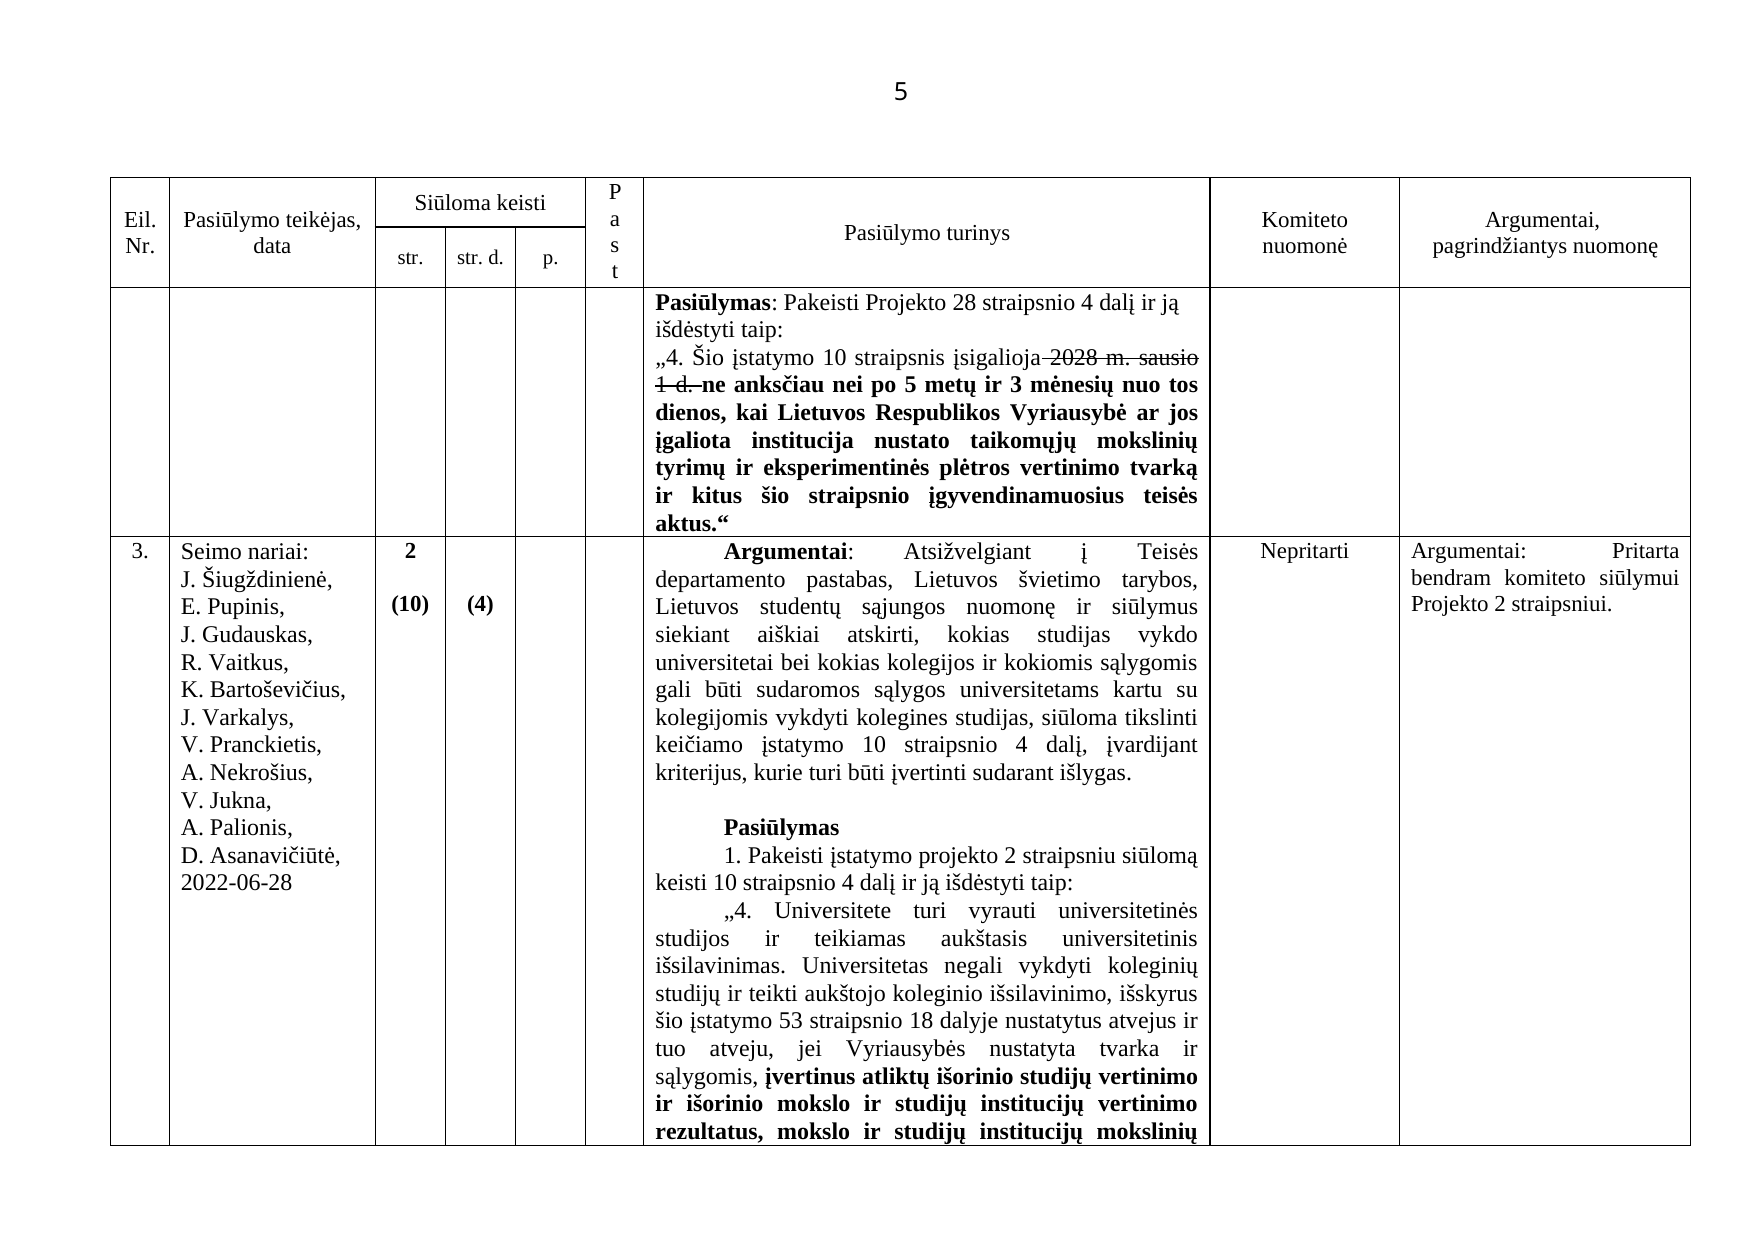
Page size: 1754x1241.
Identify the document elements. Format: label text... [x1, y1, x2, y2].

table_cell 2 (10) [376, 537, 445, 1144]
table_cell 3. [111, 537, 169, 1144]
table_header Pastabos [586, 178, 643, 287]
table_cell Argumentai: Atsižvelgiant į Teisės departamento pastabas, Lietuvos švietimo tarybos, Lietuvos studentų sąjungos nuomonę ir siūlymus siekiant aiškiai atskirti, kokias studijas vykdo universitetai bei kokias kolegijos ir kokiomis sąlygomis gali būti sudaromos sąlygos universitetams kartu su kolegijomis vykdyti kolegines studijas, siūloma tikslinti keičiamo įstatymo 10 straipsnio 4 dalį, įvardijant kriterijus, kurie turi būti įvertinti sudarant išlygas. Pasiūlymas 1. Pakeisti įstatymo projekto 2 straipsniu siūlomą keisti 10 straipsnio 4 dalį ir ją išdėstyti taip: „4. Universitete turi vyrauti universitetinės studijos ir teikiamas aukštasis universitetinis išsilavinimas. Universitetas negali vykdyti koleginių studijų ir teikti aukštojo koleginio išsilavinimo, išskyrus šio įstatymo 53 straipsnio 18 dalyje nustatytus atvejus ir tuo atveju, jei Vyriausybės nustatyta tvarka ir sąlygomis, įvertinus atliktų išorinio studijų vertinimo ir išorinio mokslo ir studijų institucijų vertinimo rezultatus, mokslo ir studijų institucijų mokslinių [644, 537, 1209, 1144]
table_header Eil. Nr. [111, 178, 169, 287]
table_cell str. [376, 228, 445, 287]
table_cell [1211, 288, 1399, 536]
table_cell Pasiūlymas: Pakeisti Projekto 28 straipsnio 4 dalį ir ją išdėstyti taip: „4. Šio įstatymo 10 straipsnis įsigalioja 2028 m. sausio 1 d. ne anksčiau nei po 5 metų ir 3 mėnesių nuo tos dienos, kai Lietuvos Respublikos Vyriausybė ar jos įgaliota institucija nustato taikomųjų mokslinių tyrimų ir eksperimentinės plėtros vertinimo tvarką ir kitus šio straipsnio įgyvendinamuosius teisės aktus.“ [644, 288, 1209, 536]
table_header Pasiūlymo teikėjas, data [170, 178, 375, 287]
table_header Pasiūlymo turinys [644, 178, 1209, 287]
table_cell Seimo nariai: J. Šiugždinienė, E. Pupinis, J. Gudauskas, R. Vaitkus, K. Bartoševičius, J. Varkalys, V. Pranckietis, A. Nekrošius, V. Jukna, A. Palionis, D. Asanavičiūtė, 2022-06-28 [170, 537, 375, 1144]
table_cell [586, 537, 643, 1144]
table_cell [516, 288, 585, 536]
table_cell [376, 288, 445, 536]
table_cell [446, 288, 515, 536]
table_cell [1400, 288, 1690, 536]
table_cell (4) [446, 537, 515, 1144]
table_header Komiteto nuomonė [1211, 178, 1399, 287]
table_cell [170, 288, 375, 536]
table_cell str. d. [446, 228, 515, 287]
table_cell [586, 288, 643, 536]
table_cell p. [516, 228, 585, 287]
table_cell Nepritarti [1211, 537, 1399, 1144]
table_header Siūloma keisti [376, 178, 585, 226]
table_cell [111, 288, 169, 536]
table_header Argumentai, pagrindžiantys nuomonę [1400, 178, 1690, 287]
table_cell [516, 537, 585, 1144]
table_cell Argumentai: Pritarta bendram komiteto siūlymui Projekto 2 straipsniui. [1400, 537, 1690, 1144]
